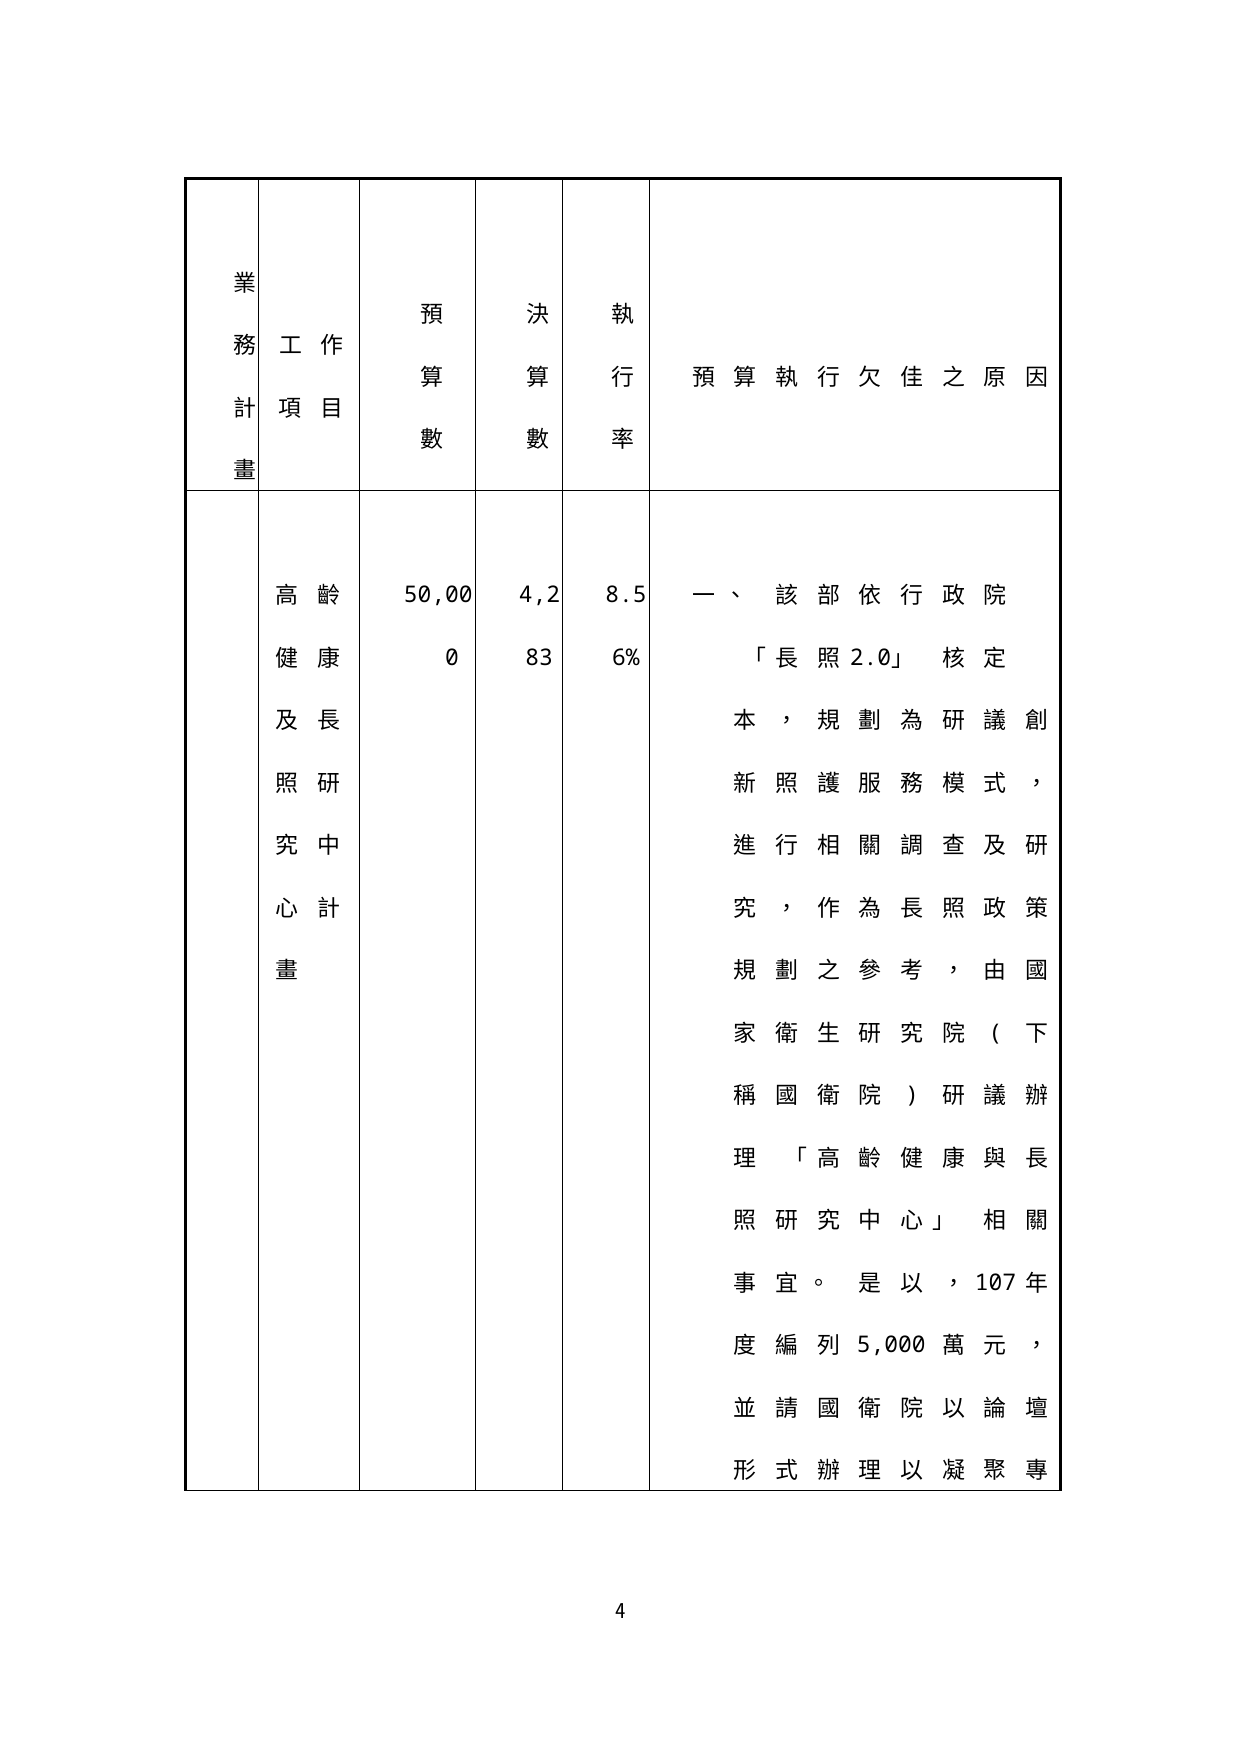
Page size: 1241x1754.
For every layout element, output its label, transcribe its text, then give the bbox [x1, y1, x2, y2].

table_cell 4,283 [476, 491, 562, 1490]
table_cell 高齡健康及長照研究中心計畫 [259, 491, 359, 1490]
table_cell [187, 491, 258, 1490]
table_header 預算執行欠佳之原因 [650, 180, 1059, 490]
table_header 業務計畫 [187, 180, 258, 490]
table_header 決算數 [476, 180, 562, 490]
table_header 執行率 [563, 180, 649, 490]
table_cell 50,000 [360, 491, 475, 1490]
table_header 預算數 [360, 180, 475, 490]
table_cell 一、該部依行政院「長照2.0」核定本，規劃為研議創新照護服務模式，進行相關調查及研究，作為長照政策規劃之參考，由國家衛生研究院(下稱國衛院)研議辦理「高齡健康與長照研究中心」相關事宜。是以，107年度編列5,000萬元，並請國衛院以論壇形式辦理以凝聚專 [650, 491, 1059, 1490]
table_cell 8.56% [563, 491, 649, 1490]
table_header 工作項目 [259, 180, 359, 490]
